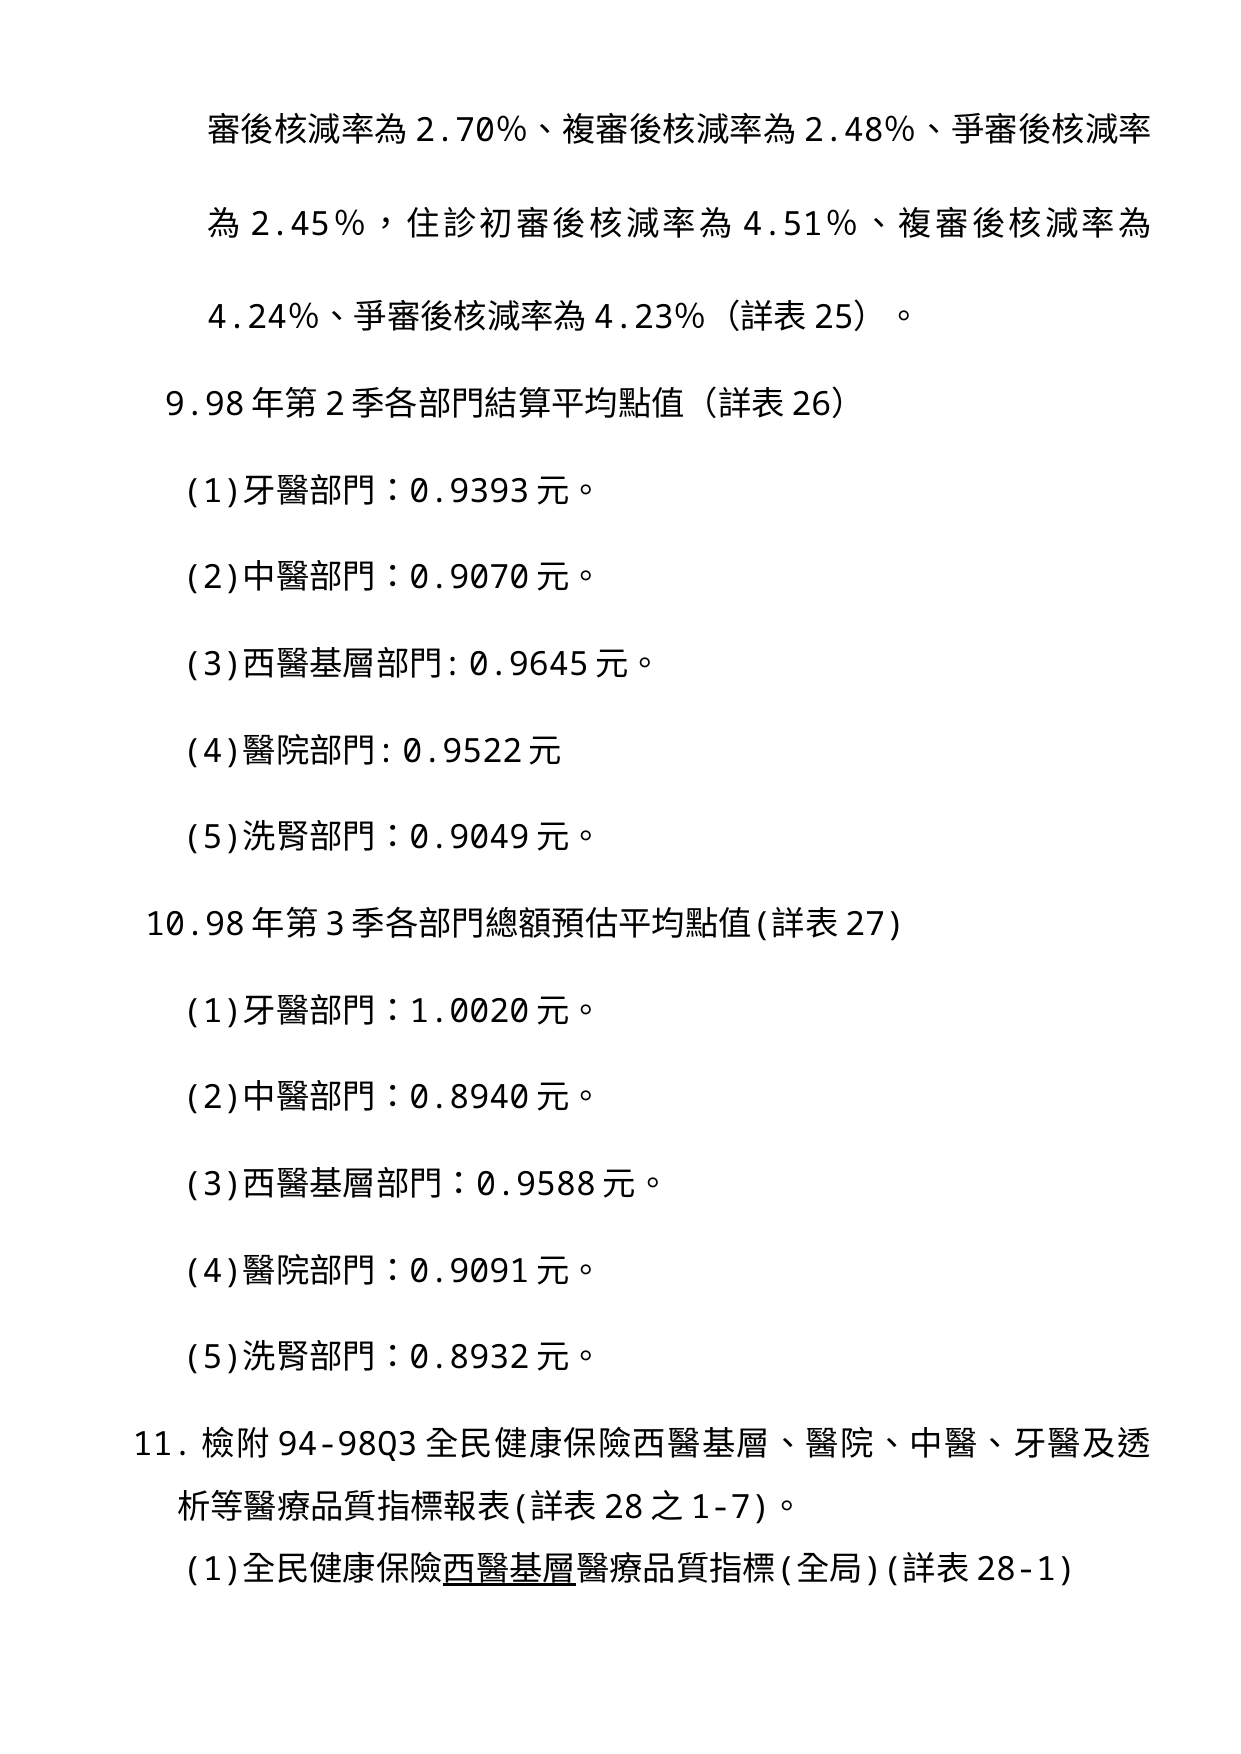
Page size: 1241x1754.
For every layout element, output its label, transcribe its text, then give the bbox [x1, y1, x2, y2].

text (4)醫院部門: 0.9522元 [182, 706, 1152, 769]
text 審後核減率為2.70％、複審後核減率為2.48％、爭審後核減率為2.45％，住診初審後核減率為4.51％、複審後核減率為4.24％、爭審後核減率為4.23％（詳表25）。 [155, 85, 1152, 335]
text (4)醫院部門：0.9091元。 [182, 1226, 1152, 1289]
text 10.98年第3季各部門總額預估平均點值(詳表27) [145, 879, 1152, 942]
text (1)牙醫部門：1.0020元。 [182, 966, 1152, 1029]
text (5)洗腎部門：0.9049元。 [182, 793, 1152, 855]
text 9.98年第2季各部門結算平均點值（詳表26） [164, 359, 1152, 422]
text (1)全民健康保險西醫基層醫療品質指標(全局)(詳表28-1) [182, 1524, 1152, 1587]
text 11. 檢附94-98Q3全民健康保險西醫基層、醫院、中醫、牙醫及透析等醫療品質指標報表(詳表28之1-7)。 [132, 1399, 1152, 1524]
text (2)中醫部門：0.8940元。 [182, 1053, 1152, 1115]
text (3)西醫基層部門：0.9588元。 [182, 1139, 1152, 1202]
text (2)中醫部門：0.9070元。 [182, 533, 1152, 595]
text (3)西醫基層部門: 0.9645元。 [182, 619, 1152, 682]
text (5)洗腎部門：0.8932元。 [182, 1313, 1152, 1375]
text (1)牙醫部門：0.9393元。 [182, 446, 1152, 509]
